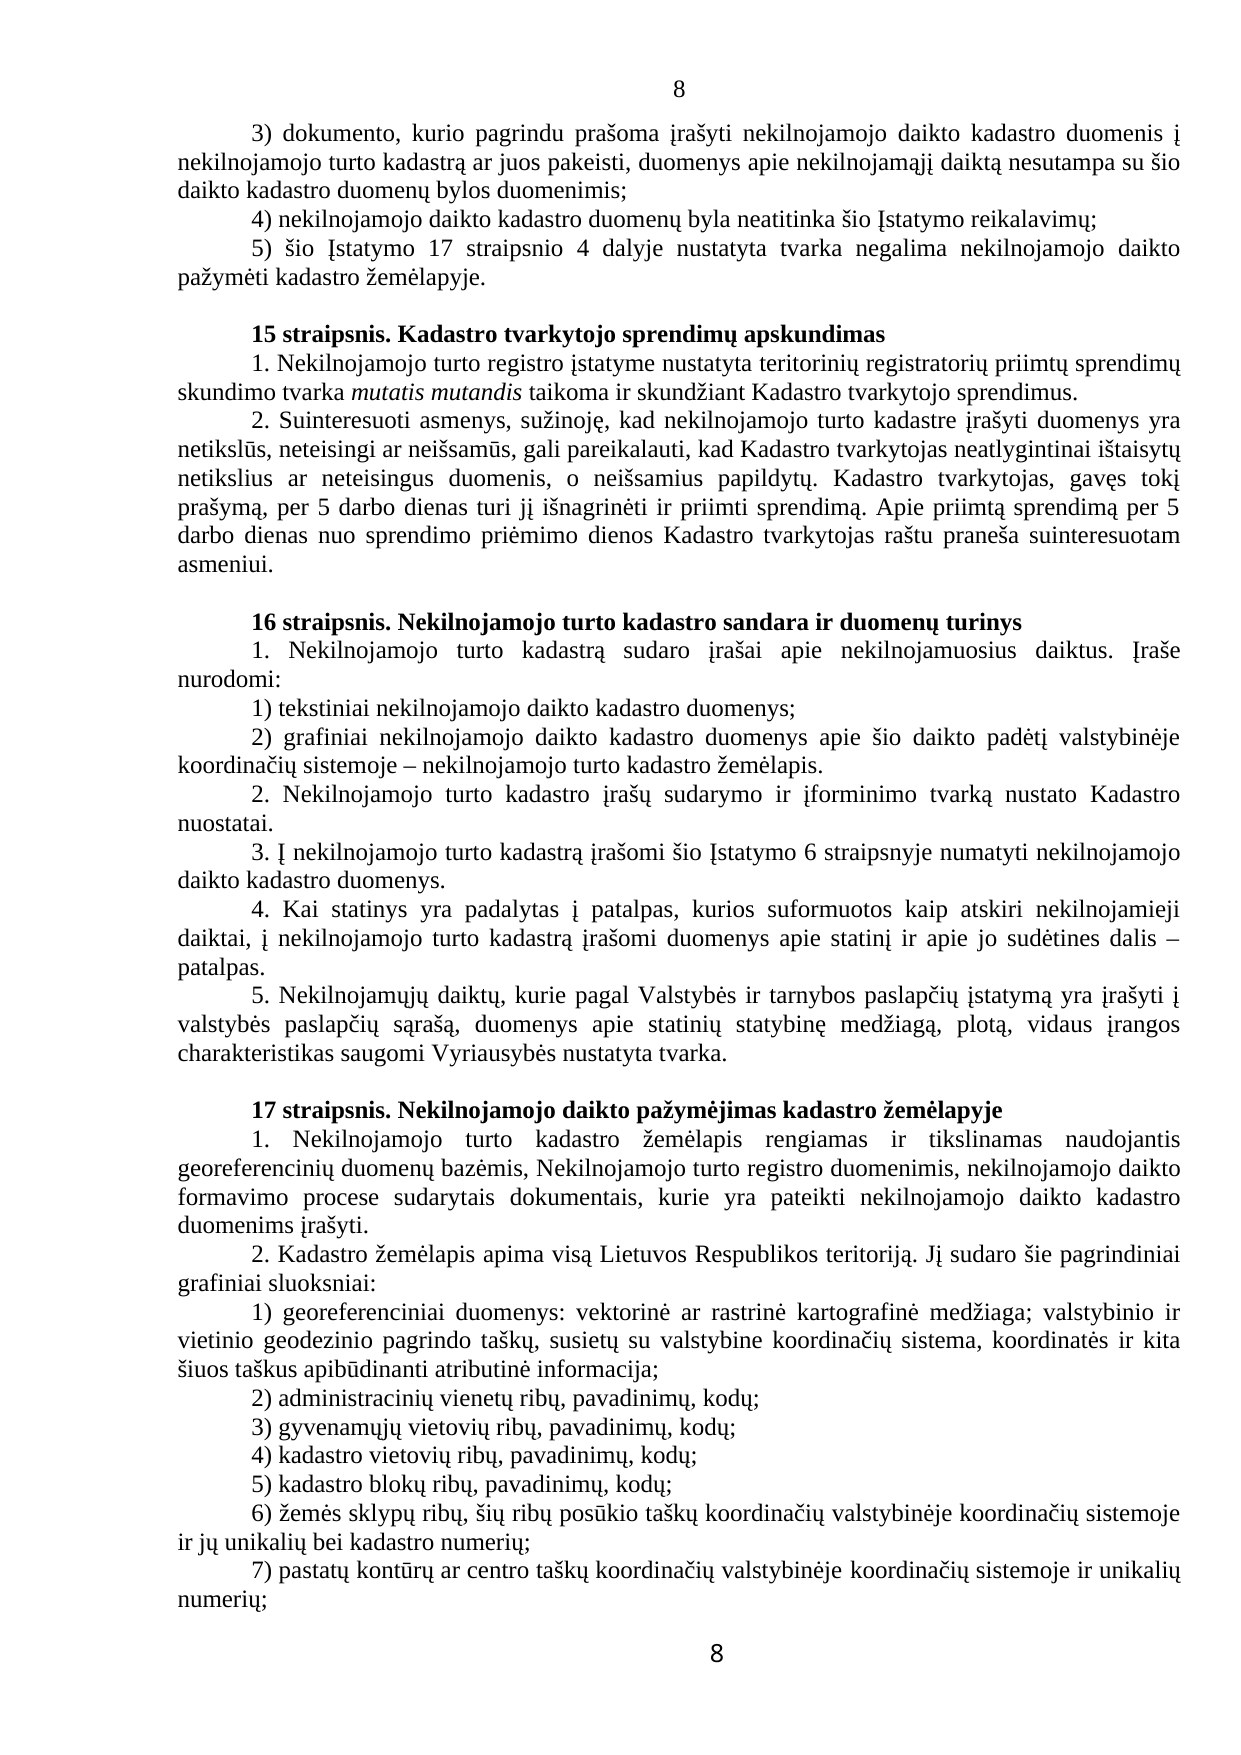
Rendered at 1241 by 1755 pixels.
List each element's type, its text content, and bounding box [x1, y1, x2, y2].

text 5. Nekilnojamųjų daiktų, kurie pagal Valstybės ir tarnybos paslapčių įstatymą yra įrašyti į valstybės paslapčių sąrašą, duomenys apie statinių statybinę medžiagą, plotą, vidaus įrangos charakteristikas saugomi Vyriausybės nustatyta tvarka. [177, 981, 1181, 1067]
text 4. Kai statinys yra padalytas į patalpas, kurios suformuotos kaip atskiri nekilnojamieji daiktai, į nekilnojamojo turto kadastrą įrašomi duomenys apie statinį ir apie jo sudėtines dalis – patalpas. [177, 894, 1181, 981]
text 2) grafiniai nekilnojamojo daikto kadastro duomenys apie šio daikto padėtį valstybinėje koordinačių sistemoje – nekilnojamojo turto kadastro žemėlapis. [177, 722, 1181, 779]
text 5) šio Įstatymo 17 straipsnio 4 dalyje nustatyta tvarka negalima nekilnojamojo daikto pažymėti kadastro žemėlapyje. [177, 233, 1181, 291]
text 7) pastatų kontūrų ar centro taškų koordinačių valstybinėje koordinačių sistemoje ir unikalių numerių; [177, 1556, 1181, 1613]
text 2. Suinteresuoti asmenys, sužinoję, kad nekilnojamojo turto kadastre įrašyti duomenys yra netikslūs, neteisingi ar neišsamūs, gali pareikalauti, kad Kadastro tvarkytojas neatlygintinai ištaisytų netikslius ar neteisingus duomenis, o neišsamius papildytų. Kadastro tvarkytojas, gavęs tokį prašymą, per 5 darbo dienas turi jį išnagrinėti ir priimti sprendimą. Apie priimtą sprendimą per 5 darbo dienas nuo sprendimo priėmimo dienos Kadastro tvarkytojas raštu praneša suinteresuotam asmeniui. [177, 406, 1181, 578]
text 4) kadastro vietovių ribų, pavadinimų, kodų; [177, 1441, 1181, 1469]
text 3. Į nekilnojamojo turto kadastrą įrašomi šio Įstatymo 6 straipsnyje numatyti nekilnojamojo daikto kadastro duomenys. [177, 837, 1181, 894]
text 17 straipsnis. Nekilnojamojo daikto pažymėjimas kadastro žemėlapyje [177, 1096, 1181, 1124]
text 5) kadastro blokų ribų, pavadinimų, kodų; [177, 1469, 1181, 1498]
text 15 straipsnis. Kadastro tvarkytojo sprendimų apskundimas [177, 319, 1181, 348]
text 3) dokumento, kurio pagrindu prašoma įrašyti nekilnojamojo daikto kadastro duomenis į nekilnojamojo turto kadastrą ar juos pakeisti, duomenys apie nekilnojamąjį daiktą nesutampa su šio daikto kadastro duomenų bylos duomenimis; [177, 118, 1181, 204]
text 2. Kadastro žemėlapis apima visą Lietuvos Respublikos teritoriją. Jį sudaro šie pagrindiniai grafiniai sluoksniai: [177, 1239, 1181, 1297]
text 1. Nekilnojamojo turto kadastro žemėlapis rengiamas ir tikslinamas naudojantis georeferencinių duomenų bazėmis, Nekilnojamojo turto registro duomenimis, nekilnojamojo daikto formavimo procese sudarytais dokumentais, kurie yra pateikti nekilnojamojo daikto kadastro duomenims įrašyti. [177, 1124, 1181, 1239]
text 1) tekstiniai nekilnojamojo daikto kadastro duomenys; [177, 693, 1181, 722]
text 16 straipsnis. Nekilnojamojo turto kadastro sandara ir duomenų turinys [177, 607, 1181, 636]
text 6) žemės sklypų ribų, šių ribų posūkio taškų koordinačių valstybinėje koordinačių sistemoje ir jų unikalių bei kadastro numerių; [177, 1498, 1181, 1556]
text 2. Nekilnojamojo turto kadastro įrašų sudarymo ir įforminimo tvarką nustato Kadastro nuostatai. [177, 779, 1181, 837]
text 3) gyvenamųjų vietovių ribų, pavadinimų, kodų; [177, 1412, 1181, 1441]
text 1) georeferenciniai duomenys: vektorinė ar rastrinė kartografinė medžiaga; valstybinio ir vietinio geodezinio pagrindo taškų, susietų su valstybine koordinačių sistema, koordinatės ir kita šiuos taškus apibūdinanti atributinė informacija; [177, 1297, 1181, 1383]
text 1. Nekilnojamojo turto registro įstatyme nustatyta teritorinių registratorių priimtų sprendimų skundimo tvarka mutatis mutandis taikoma ir skundžiant Kadastro tvarkytojo sprendimus. [177, 348, 1181, 406]
text 2) administracinių vienetų ribų, pavadinimų, kodų; [177, 1383, 1181, 1412]
text 1. Nekilnojamojo turto kadastrą sudaro įrašai apie nekilnojamuosius daiktus. Įraše nurodomi: [177, 636, 1181, 693]
text 4) nekilnojamojo daikto kadastro duomenų byla neatitinka šio Įstatymo reikalavimų; [177, 204, 1181, 233]
